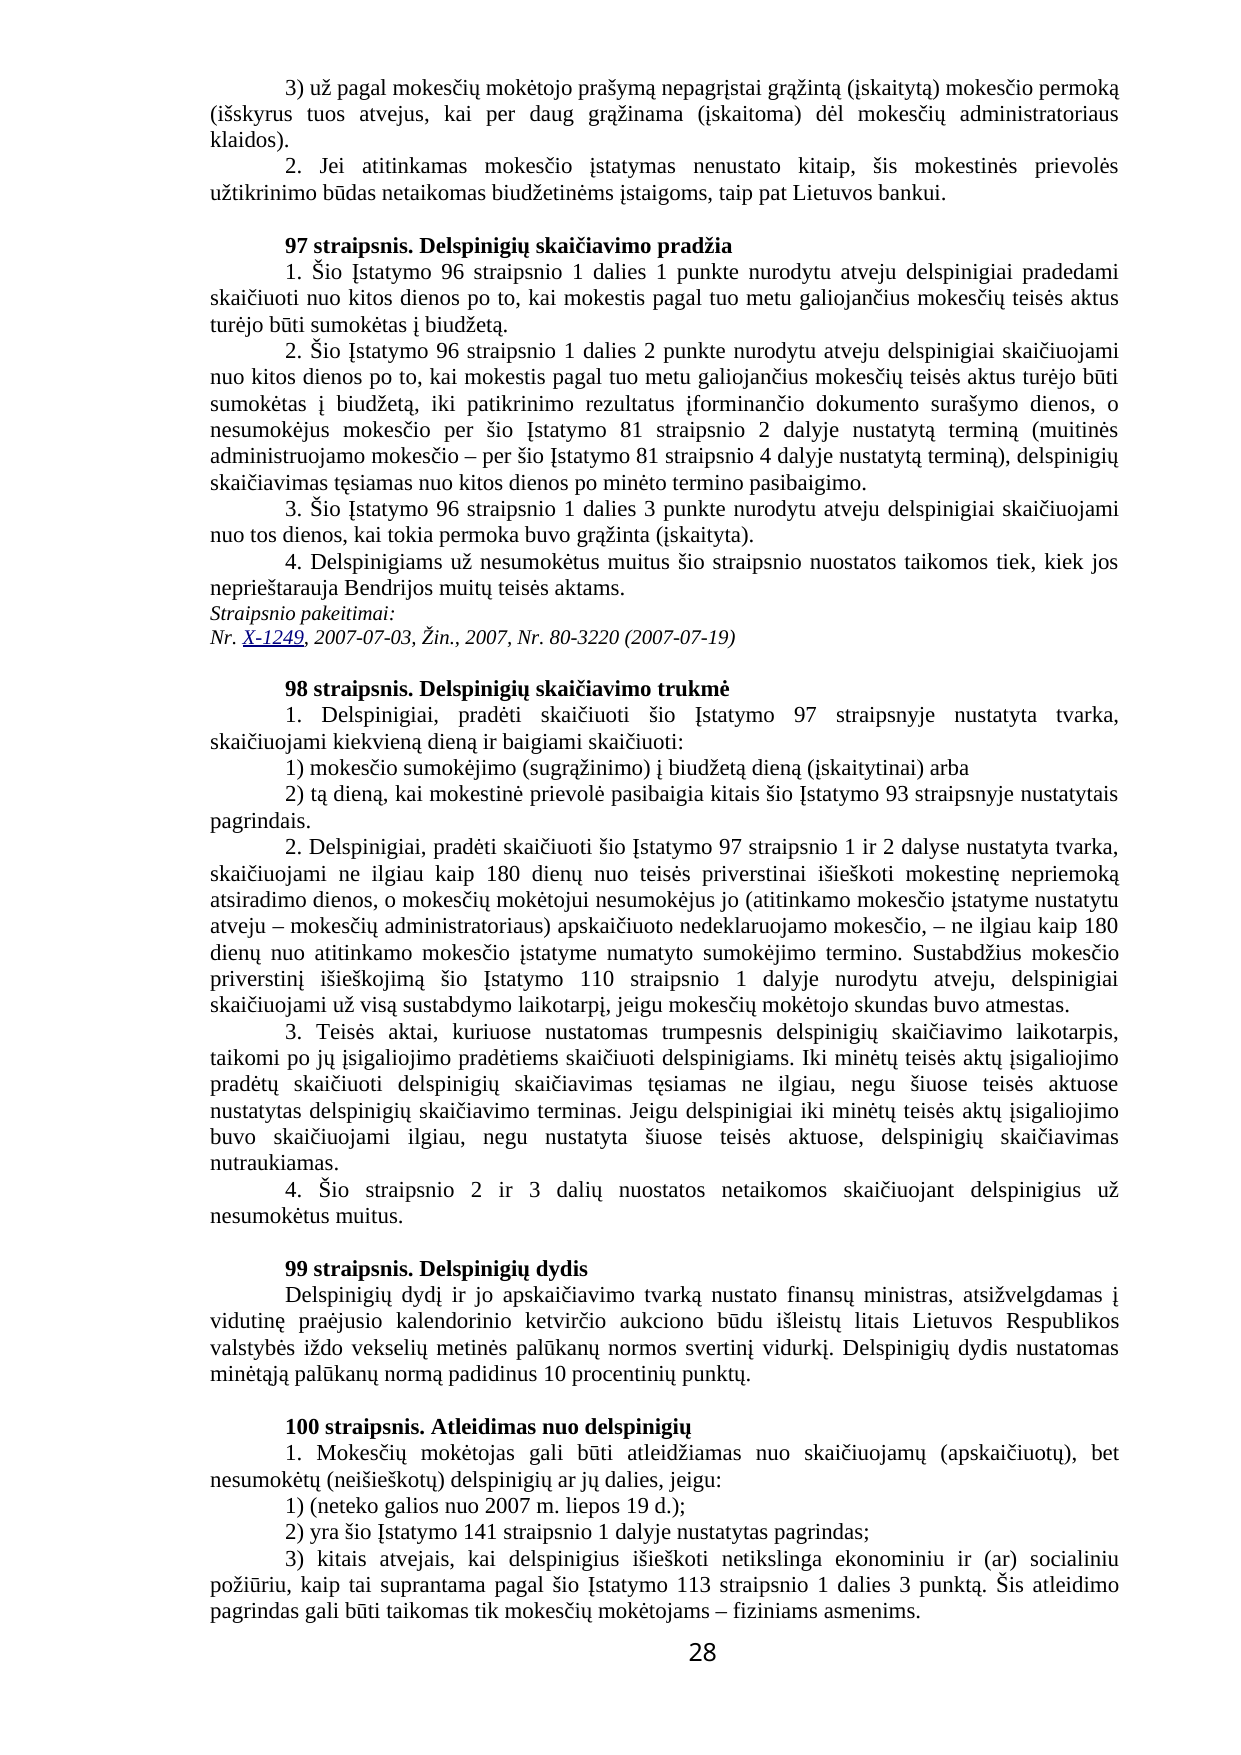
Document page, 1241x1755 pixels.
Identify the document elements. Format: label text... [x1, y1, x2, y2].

text Straipsnio pakeitimai: [210, 601, 1120, 625]
text 4. Delspinigiams už nesumokėtus muitus šio straipsnio nuostatos taikomos tiek, kiek jos neprieštarauja Bendrijos muitų teisės aktams. [210, 548, 1120, 601]
text 97 straipsnis. Delspinigių skaičiavimo pradžia [210, 232, 1120, 258]
text 1. Šio Įstatymo 96 straipsnio 1 dalies 1 punkte nurodytu atveju delspinigiai pradedami skaičiuoti nuo kitos dienos po to, kai mokestis pagal tuo metu galiojančius mokesčių teisės aktus turėjo būti sumokėtas į biudžetą. [210, 258, 1120, 337]
text 4. Šio straipsnio 2 ir 3 dalių nuostatos netaikomos skaičiuojant delspinigius už nesumokėtus muitus. [210, 1176, 1120, 1228]
text 2. Šio Įstatymo 96 straipsnio 1 dalies 2 punkte nurodytu atveju delspinigiai skaičiuojami nuo kitos dienos po to, kai mokestis pagal tuo metu galiojančius mokesčių teisės aktus turėjo būti sumokėtas į biudžetą, iki patikrinimo rezultatus įforminančio dokumento surašymo dienos, o nesumokėjus mokesčio per šio Įstatymo 81 straipsnio 2 dalyje nustatytą terminą (muitinės administruojamo mokesčio – per šio Įstatymo 81 straipsnio 4 dalyje nustatytą terminą), delspinigių skaičiavimas tęsiamas nuo kitos dienos po minėto termino pasibaigimo. [210, 337, 1120, 495]
text 2. Delspinigiai, pradėti skaičiuoti šio Įstatymo 97 straipsnio 1 ir 2 dalyse nustatyta tvarka, skaičiuojami ne ilgiau kaip 180 dienų nuo teisės priverstinai išieškoti mokestinę nepriemoką atsiradimo dienos, o mokesčių mokėtojui nesumokėjus jo (atitinkamo mokesčio įstatyme nustatytu atveju – mokesčių administratoriaus) apskaičiuoto nedeklaruojamo mokesčio, – ne ilgiau kaip 180 dienų nuo atitinkamo mokesčio įstatyme numatyto sumokėjimo termino. Sustabdžius mokesčio priverstinį išieškojimą šio Įstatymo 110 straipsnio 1 dalyje nurodytu atveju, delspinigiai skaičiuojami už visą sustabdymo laikotarpį, jeigu mokesčių mokėtojo skundas buvo atmestas. [210, 833, 1120, 1018]
text 2) yra šio Įstatymo 141 straipsnio 1 dalyje nustatytas pagrindas; [210, 1518, 1120, 1545]
text 2. Jei atitinkamas mokesčio įstatymas nenustato kitaip, šis mokestinės prievolės užtikrinimo būdas netaikomas biudžetinėms įstaigoms, taip pat Lietuvos bankui. [210, 153, 1120, 205]
text 1. Mokesčių mokėtojas gali būti atleidžiamas nuo skaičiuojamų (apskaičiuotų), bet nesumokėtų (neišieškotų) delspinigių ar jų dalies, jeigu: [210, 1439, 1120, 1492]
text 3. Teisės aktai, kuriuose nustatomas trumpesnis delspinigių skaičiavimo laikotarpis, taikomi po jų įsigaliojimo pradėtiems skaičiuoti delspinigiams. Iki minėtų teisės aktų įsigaliojimo pradėtų skaičiuoti delspinigių skaičiavimas tęsiamas ne ilgiau, negu šiuose teisės aktuose nustatytas delspinigių skaičiavimo terminas. Jeigu delspinigiai iki minėtų teisės aktų įsigaliojimo buvo skaičiuojami ilgiau, negu nustatyta šiuose teisės aktuose, delspinigių skaičiavimas nutraukiamas. [210, 1018, 1120, 1176]
text 99 straipsnis. Delspinigių dydis [210, 1255, 1120, 1281]
text 3. Šio Įstatymo 96 straipsnio 1 dalies 3 punkte nurodytu atveju delspinigiai skaičiuojami nuo tos dienos, kai tokia permoka buvo grąžinta (įskaityta). [210, 495, 1120, 548]
text 2) tą dieną, kai mokestinė prievolė pasibaigia kitais šio Įstatymo 93 straipsnyje nustatytais pagrindais. [210, 781, 1120, 833]
text 1. Delspinigiai, pradėti skaičiuoti šio Įstatymo 97 straipsnyje nustatyta tvarka, skaičiuojami kiekvieną dieną ir baigiami skaičiuoti: [210, 701, 1120, 754]
text Nr. X-1249, 2007-07-03, Žin., 2007, Nr. 80-3220 (2007-07-19) [210, 625, 1120, 649]
text Delspinigių dydį ir jo apskaičiavimo tvarką nustato finansų ministras, atsižvelgdamas į vidutinę praėjusio kalendorinio ketvirčio aukciono būdu išleistų litais Lietuvos Respublikos valstybės iždo vekselių metinės palūkanų normos svertinį vidurkį. Delspinigių dydis nustatomas minėtąją palūkanų normą padidinus 10 procentinių punktų. [210, 1281, 1120, 1387]
text 98 straipsnis. Delspinigių skaičiavimo trukmė [210, 675, 1120, 701]
text 100 straipsnis. Atleidimas nuo delspinigių [210, 1413, 1120, 1439]
text 3) kitais atvejais, kai delspinigius išieškoti netikslinga ekonominiu ir (ar) socialiniu požiūriu, kaip tai suprantama pagal šio Įstatymo 113 straipsnio 1 dalies 3 punktą. Šis atleidimo pagrindas gali būti taikomas tik mokesčių mokėtojams – fiziniams asmenims. [210, 1545, 1120, 1624]
text 3) už pagal mokesčių mokėtojo prašymą nepagrįstai grąžintą (įskaitytą) mokesčio permoką (išskyrus tuos atvejus, kai per daug grąžinama (įskaitoma) dėl mokesčių administratoriaus klaidos). [210, 73, 1120, 153]
text 1) mokesčio sumokėjimo (sugrąžinimo) į biudžetą dieną (įskaitytinai) arba [210, 754, 1120, 781]
text 1) (neteko galios nuo 2007 m. liepos 19 d.); [210, 1492, 1120, 1518]
